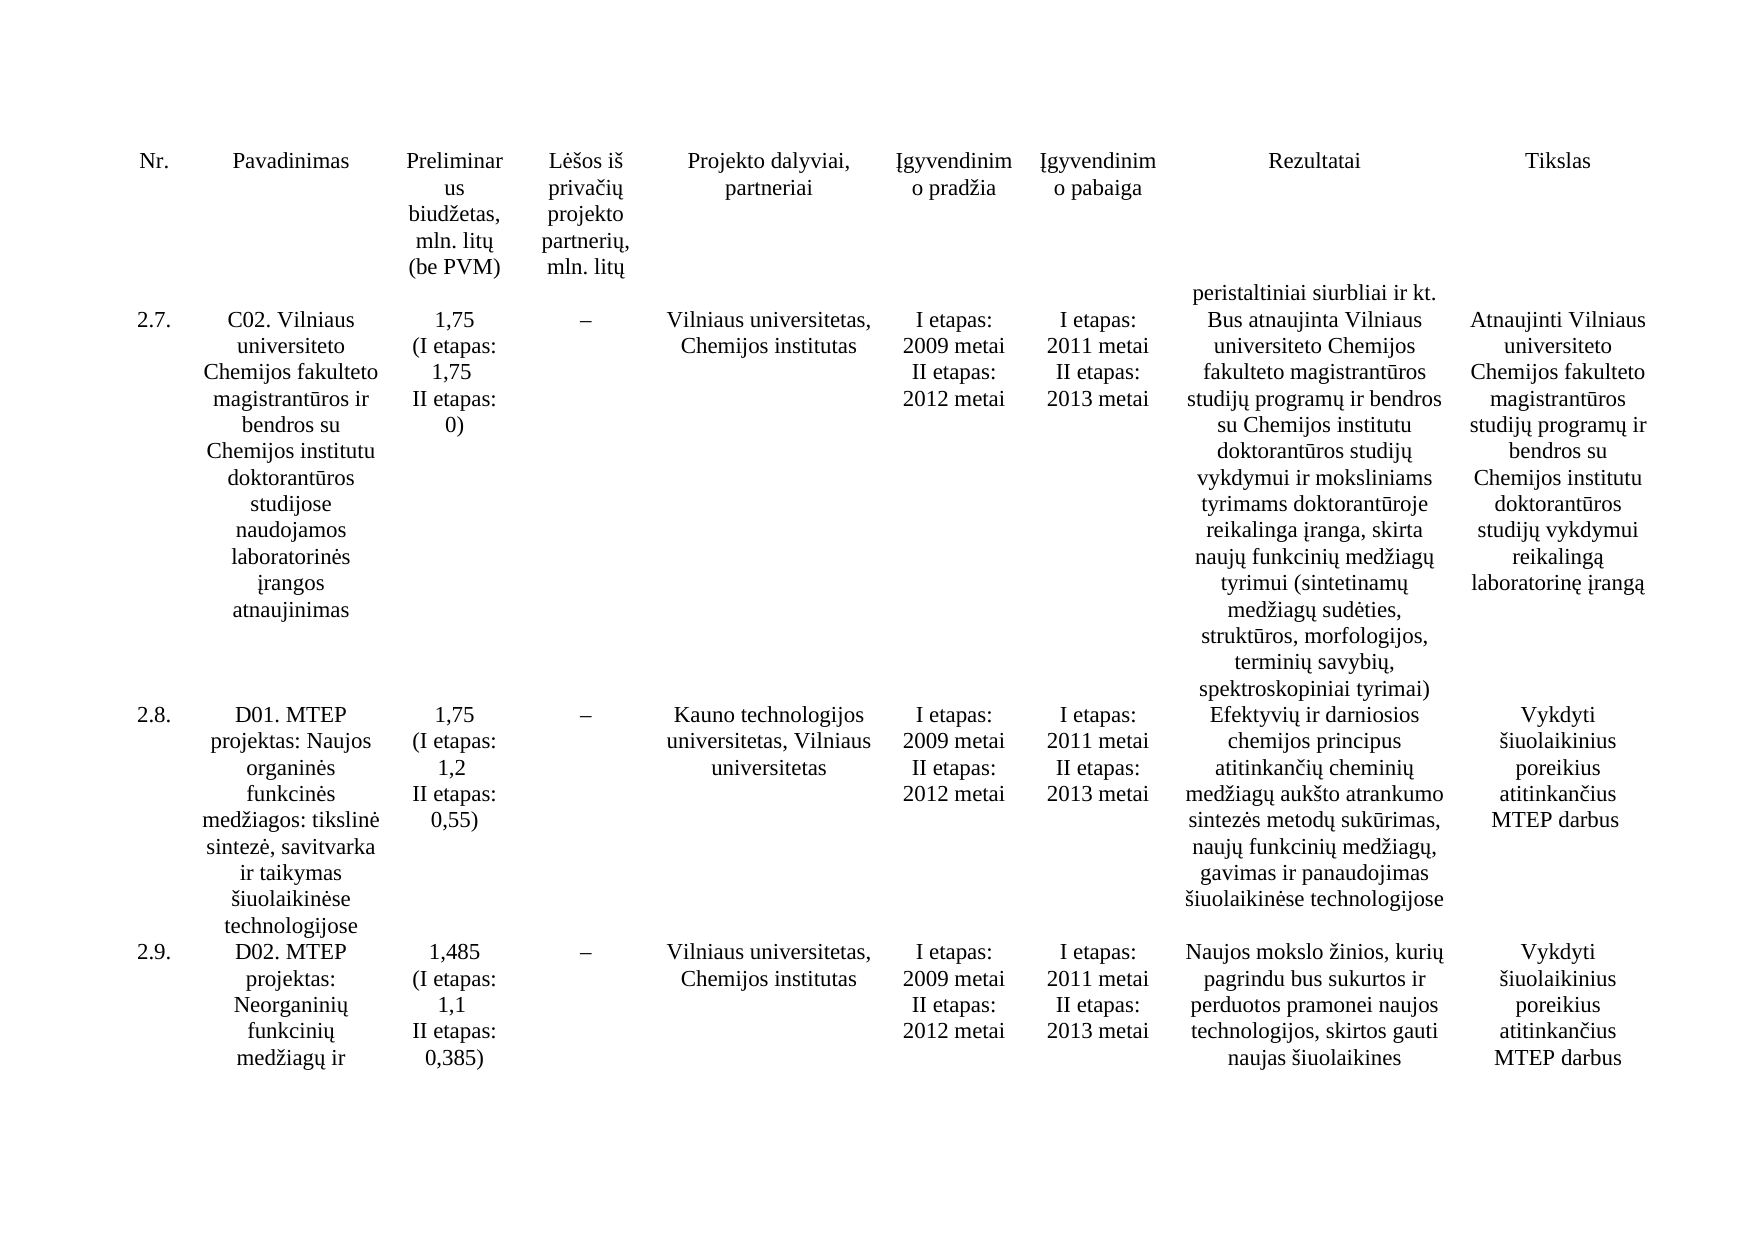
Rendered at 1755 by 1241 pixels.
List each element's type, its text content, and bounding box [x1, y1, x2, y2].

table_cell – [517, 938, 654, 1070]
table_cell C02. Vilniaus universiteto Chemijos fakulteto magistrantūros ir bendros su Chemijos institutu doktorantūros studijose naudojamos laboratorinės įrangos atnaujinimas [190, 306, 392, 701]
table_cell Vilniaus universitetas, Chemijos institutas [654, 306, 883, 701]
table_cell D01. MTEP projektas: Naujos organinės funkcinės medžiagos: tikslinė sintezė, savitvarka ir taikymas šiuolaikinėse technologijose [190, 701, 392, 938]
table_cell [190, 279, 392, 306]
table_cell I etapas: 2009 metai II etapas: 2012 metai [883, 938, 1025, 1070]
table_cell Kauno technologijos universitetas, Vilniaus universitetas [654, 701, 883, 938]
table_cell I etapas: 2009 metai II etapas: 2012 metai [883, 306, 1025, 701]
table_cell 2.7. [118, 306, 190, 701]
table_cell Vykdyti šiuolaikinius poreikius atitinkančius MTEP darbus [1458, 938, 1658, 1070]
table_cell I etapas: 2011 metai II etapas: 2013 metai [1025, 306, 1171, 701]
table_cell Bus atnaujinta Vilniaus universiteto Chemijos fakulteto magistrantūros studijų programų ir bendros su Chemijos institutu doktorantūros studijų vykdymui ir moksliniams tyrimams doktorantūroje reikalinga įranga, skirta naujų funkcinių medžiagų tyrimui (sintetinamų medžiagų sudėties, struktūros, morfologijos, terminių savybių, spektroskopiniai tyrimai) [1171, 306, 1458, 701]
table_cell – [517, 701, 654, 938]
table_cell 1,485 (I etapas: 1,1 II etapas: 0,385) [392, 938, 517, 1070]
table_cell Vykdyti šiuolaikinius poreikius atitinkančius MTEP darbus [1458, 701, 1658, 938]
table_cell 2.9. [118, 938, 190, 1070]
table_cell 1,75 (I etapas: 1,75 II etapas: 0) [392, 306, 517, 701]
table_header Įgyvendinimo pabaiga [1025, 148, 1171, 279]
table_cell [118, 279, 190, 306]
table_cell peristaltiniai siurbliai ir kt. [1171, 279, 1458, 306]
table_cell Efektyvių ir darniosios chemijos principus atitinkančių cheminių medžiagų aukšto atrankumo sintezės metodų sukūrimas, naujų funkcinių medžiagų, gavimas ir panaudojimas šiuolaikinėse technologijose [1171, 701, 1458, 938]
table_cell I etapas: 2011 metai II etapas: 2013 metai [1025, 938, 1171, 1070]
table_cell Atnaujinti Vilniaus universiteto Chemijos fakulteto magistrantūros studijų programų ir bendros su Chemijos institutu doktorantūros studijų vykdymui reikalingą laboratorinę įrangą [1458, 306, 1658, 701]
table_header Rezultatai [1171, 148, 1458, 279]
table_header Preliminarus biudžetas, mln. litų (be PVM) [392, 148, 517, 279]
table_cell I etapas: 2009 metai II etapas: 2012 metai [883, 701, 1025, 938]
table_cell Naujos mokslo žinios, kurių pagrindu bus sukurtos ir perduotos pramonei naujos technologijos, skirtos gauti naujas šiuolaikines [1171, 938, 1458, 1070]
table_cell [883, 279, 1025, 306]
table_header Projekto dalyviai, partneriai [654, 148, 883, 279]
table_cell – [517, 306, 654, 701]
table_header Įgyvendinimo pradžia [883, 148, 1025, 279]
table_cell [1458, 279, 1658, 306]
table_header Pavadinimas [190, 148, 392, 279]
table_cell Vilniaus universitetas, Chemijos institutas [654, 938, 883, 1070]
table_cell [1025, 279, 1171, 306]
table_header Nr. [118, 148, 190, 279]
table_cell [517, 279, 654, 306]
table_cell [654, 279, 883, 306]
table_header Tikslas [1458, 148, 1658, 279]
table_cell 1,75 (I etapas: 1,2 II etapas: 0,55) [392, 701, 517, 938]
table_cell 2.8. [118, 701, 190, 938]
table_cell I etapas: 2011 metai II etapas: 2013 metai [1025, 701, 1171, 938]
table_cell D02. MTEP projektas: Neorganinių funkcinių medžiagų ir [190, 938, 392, 1070]
table_cell [392, 279, 517, 306]
table_header Lėšos iš privačių projekto partnerių, mln. litų [517, 148, 654, 279]
